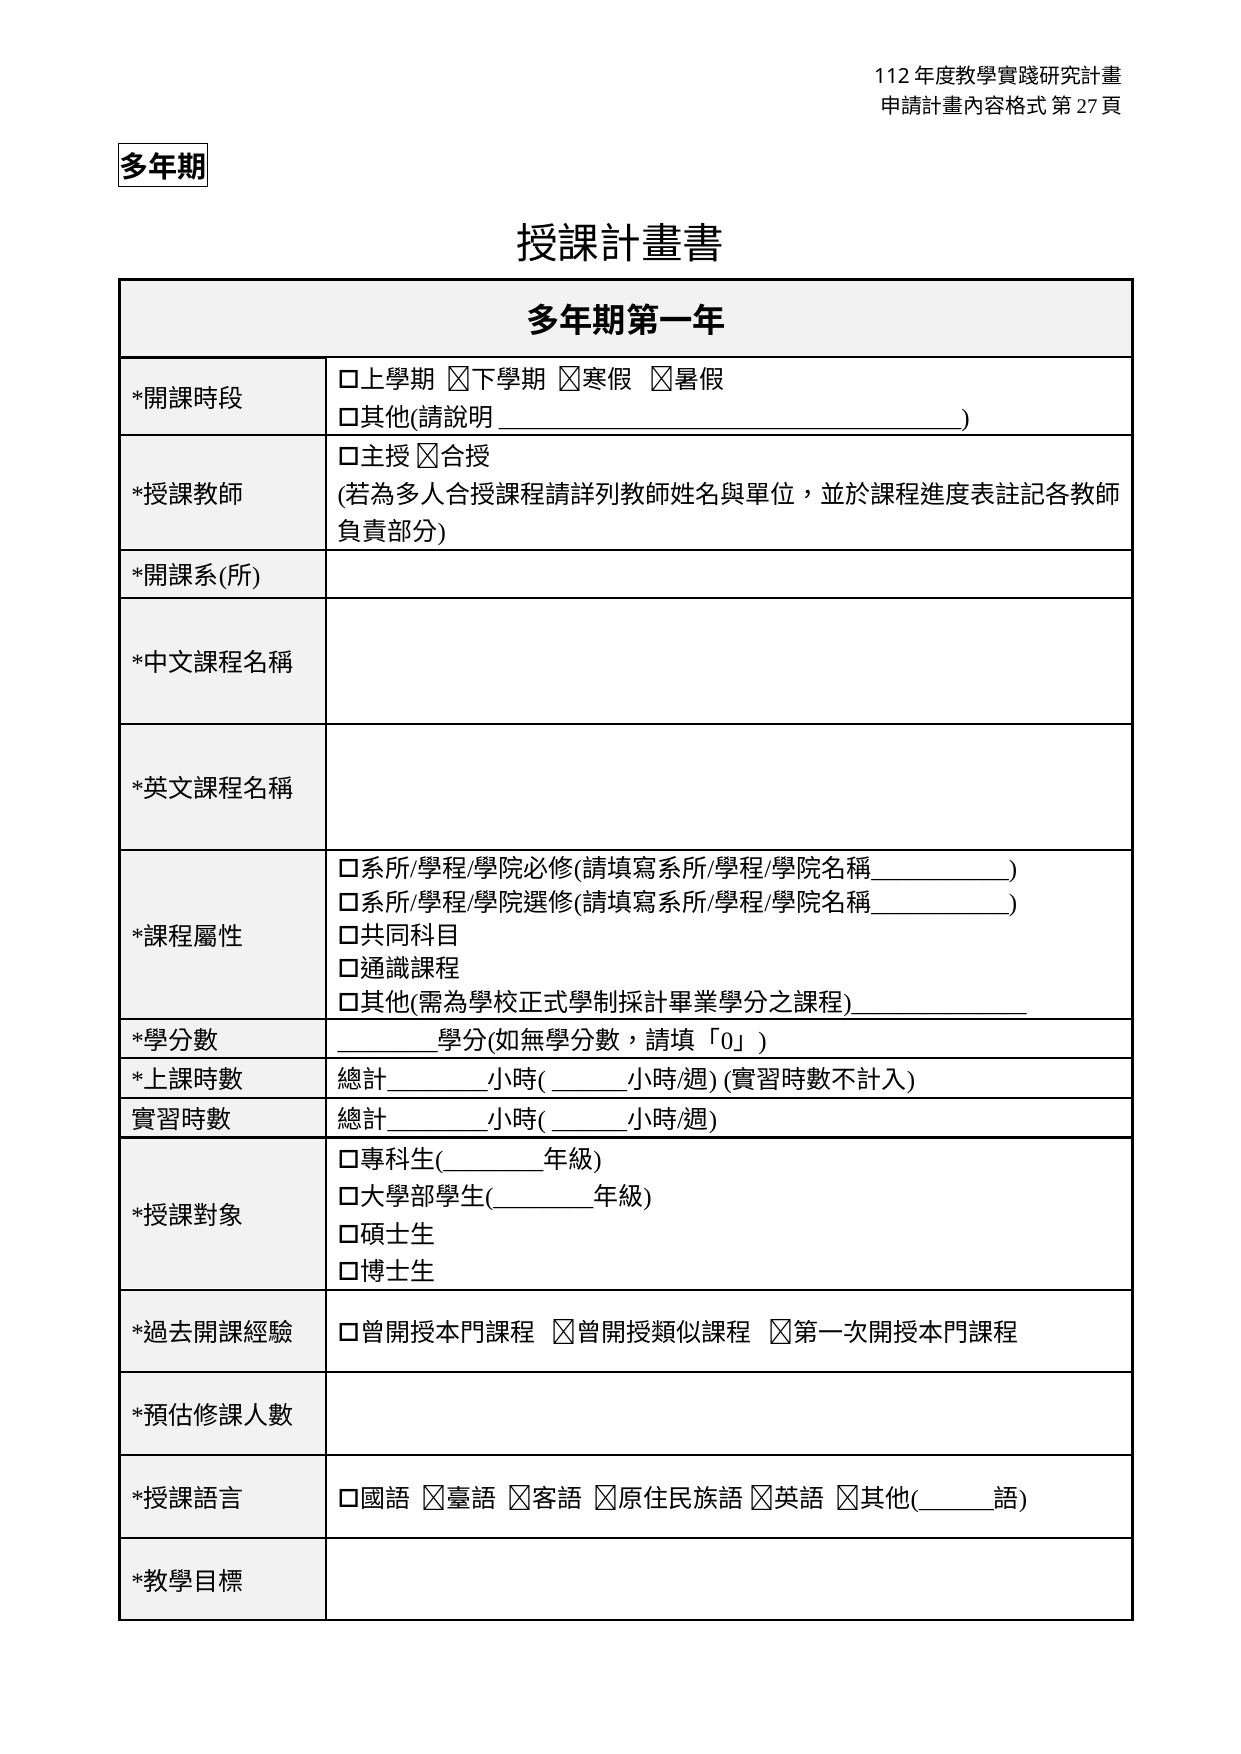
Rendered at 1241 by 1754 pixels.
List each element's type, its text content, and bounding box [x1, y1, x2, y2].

table_cell *課程屬性 [121, 851, 325, 1018]
table_cell *中文課程名稱 [121, 599, 325, 723]
table_cell [327, 599, 1131, 723]
table_cell 專科生(________年級) 大學部學生(________年級) 碩士生 博士生 [327, 1139, 1131, 1288]
table_cell *過去開課經驗 [121, 1291, 325, 1371]
table_cell *英文課程名稱 [121, 725, 325, 849]
table_cell [327, 1373, 1131, 1454]
table_cell [327, 551, 1131, 597]
table_cell [327, 725, 1131, 849]
table_cell *開課系(所) [121, 551, 325, 597]
table_cell *教學目標 [121, 1539, 325, 1619]
table_cell *預估修課人數 [121, 1373, 325, 1454]
table_cell *授課教師 [121, 436, 325, 548]
text 多年期 [118, 128, 1122, 203]
table_cell 國語 臺語 客語 原住民族語 英語 其他(______語) [327, 1456, 1131, 1537]
table_cell 系所/學程/學院必修(請填寫系所/學程/學院名稱___________) 系所/學程/學院選修(請填寫系所/學程/學院名稱___________) 共同科目 通識課程 其他(需為學校正式學制採計畢業學分之課程)______________ [327, 851, 1131, 1018]
table_cell *上課時數 [121, 1059, 325, 1097]
table_cell 上學期 下學期 寒假 暑假 其他(請說明 _____________________________________) [327, 358, 1131, 434]
table_cell *開課時段 [121, 359, 325, 434]
table_cell 總計________小時( ______小時/週) (實習時數不計入) [327, 1059, 1131, 1097]
table_cell 曾開授本門課程 曾開授類似課程 第一次開授本門課程 [327, 1291, 1131, 1371]
table_cell 總計________小時( ______小時/週) [327, 1099, 1131, 1136]
table_cell *學分數 [121, 1020, 325, 1057]
table_cell [327, 1539, 1131, 1619]
table_cell *授課對象 [121, 1139, 325, 1288]
table_cell *授課語言 [121, 1456, 325, 1537]
table_cell ________學分(如無學分數，請填「0」) [327, 1020, 1131, 1057]
text 授課計畫書 [118, 203, 1122, 278]
table_header 多年期第一年 [121, 281, 1131, 356]
table_cell 實習時數 [121, 1099, 325, 1136]
table_cell 主授 合授 (若為多人合授課程請詳列教師姓名與單位，並於課程進度表註記各教師負責部分) [327, 436, 1131, 548]
